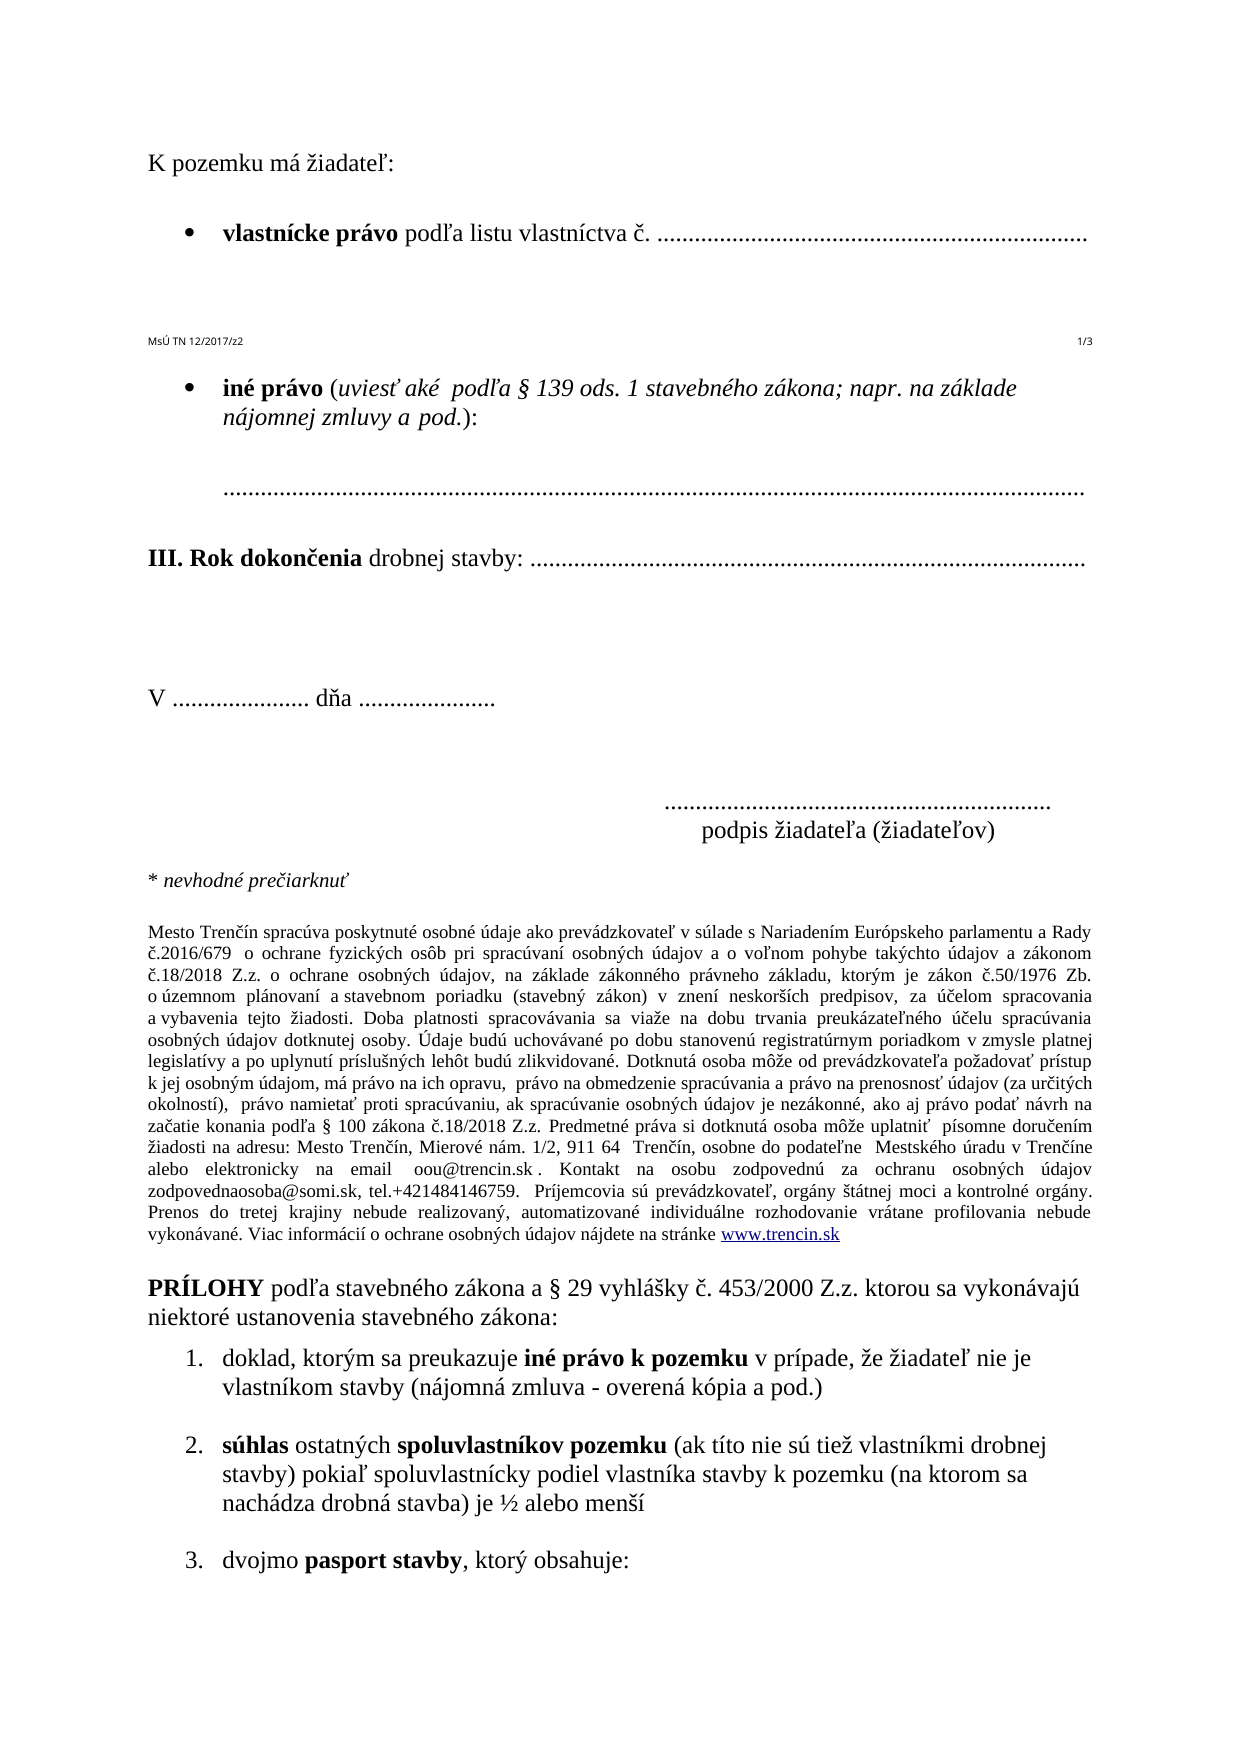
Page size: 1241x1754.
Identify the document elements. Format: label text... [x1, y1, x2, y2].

text III. Rok dokončenia drobnej stavby: ......................................................................................... [148, 543, 1093, 571]
text K pozemku má žiadateľ: [148, 148, 1093, 176]
list doklad, ktorým sa preukazuje iné právo k pozemku v prípade, že žiadateľ nie je vlastníkom stavby (nájomná zmluva - overená kópia a pod.) [185, 1343, 1093, 1401]
text V ...................... dňa ...................... [148, 683, 1093, 712]
text .......................................................................................................................................... [223, 472, 1093, 501]
list dvojmo pasport stavby, ktorý obsahuje: [185, 1546, 1093, 1574]
list iné právo (uviesť aké podľa § 139 ods. 1 stavebného zákona; napr. na základe nájomnej zmluvy a pod.): [185, 373, 1093, 431]
text MsÚ TN 12/2017/z2 1/3 [148, 334, 1093, 348]
text Mesto Trenčín spracúva poskytnuté osobné údaje ako prevádzkovateľ v súlade s Nariadením Európskeho parlamentu a Rady č.2016/679 o ochrane fyzických osôb pri spracúvaní osobných údajov a o voľnom pohybe takýchto údajov a zákonom č.18/2018 Z.z. o ochrane osobných údajov, na základe zákonného právneho základu, ktorým je zákon č.50/1976 Zb. o územnom plánovaní a stavebnom poriadku (stavebný zákon) v znení neskorších predpisov, za účelom spracovania a vybavenia tejto žiadosti. Doba platnosti spracovávania sa viaže na dobu trvania preukázateľného účelu spracúvania osobných údajov dotknutej osoby. Údaje budú uchovávané po dobu stanovenú registratúrnym poriadkom v zmysle platnej legislatívy a po uplynutí príslušných lehôt budú zlikvidované. Dotknutá osoba môže od prevádzkovateľa požadovať prístup k jej osobným údajom, má právo na ich opravu, právo na obmedzenie spracúvania a právo na prenosnosť údajov (za určitých okolností), právo namietať proti spracúvaniu, ak spracúvanie osobných údajov je nezákonné, ako aj právo podať návrh na začatie konania podľa § 100 zákona č.18/2018 Z.z. Predmetné práva si dotknutá osoba môže uplatniť písomne doručením žiadosti na adresu: Mesto Trenčín, Mierové nám. 1/2, 911 64 Trenčín, osobne do podateľne Mestského úradu v Trenčíne alebo elektronicky na email oou@trencin.sk . Kontakt na osobu zodpovednú za ochranu osobných údajov zodpovednaosoba@somi.sk, tel.+421484146759. Príjemcovia sú prevádzkovateľ, orgány štátnej moci a kontrolné orgány. Prenos do tretej krajiny nebude realizovaný, automatizované individuálne rozhodovanie vrátane profilovania nebude vykonávané. Viac informácií o ochrane osobných údajov nájdete na stránke www.trencin.sk [148, 921, 1093, 1244]
list súhlas ostatných spoluvlastníkov pozemku (ak títo nie sú tiež vlastníkmi drobnej stavby) pokiaľ spoluvlastnícky podiel vlastníka stavby k pozemku (na ktorom sa nachádza drobná stavba) je ½ alebo menší [185, 1430, 1093, 1516]
text PRÍLOHY podľa stavebného zákona a § 29 vyhlášky č. 453/2000 Z.z. ktorou sa vykonávajú niektoré ustanovenia stavebného zákona: [148, 1273, 1093, 1331]
text podpis žiadateľa (žiadateľov) [664, 815, 1093, 844]
text * nevhodné prečiarknuť [148, 868, 1093, 892]
list vlastnícke právo podľa listu vlastníctva č. ..................................................................... [185, 218, 1093, 247]
text .............................................................. [590, 786, 1093, 815]
